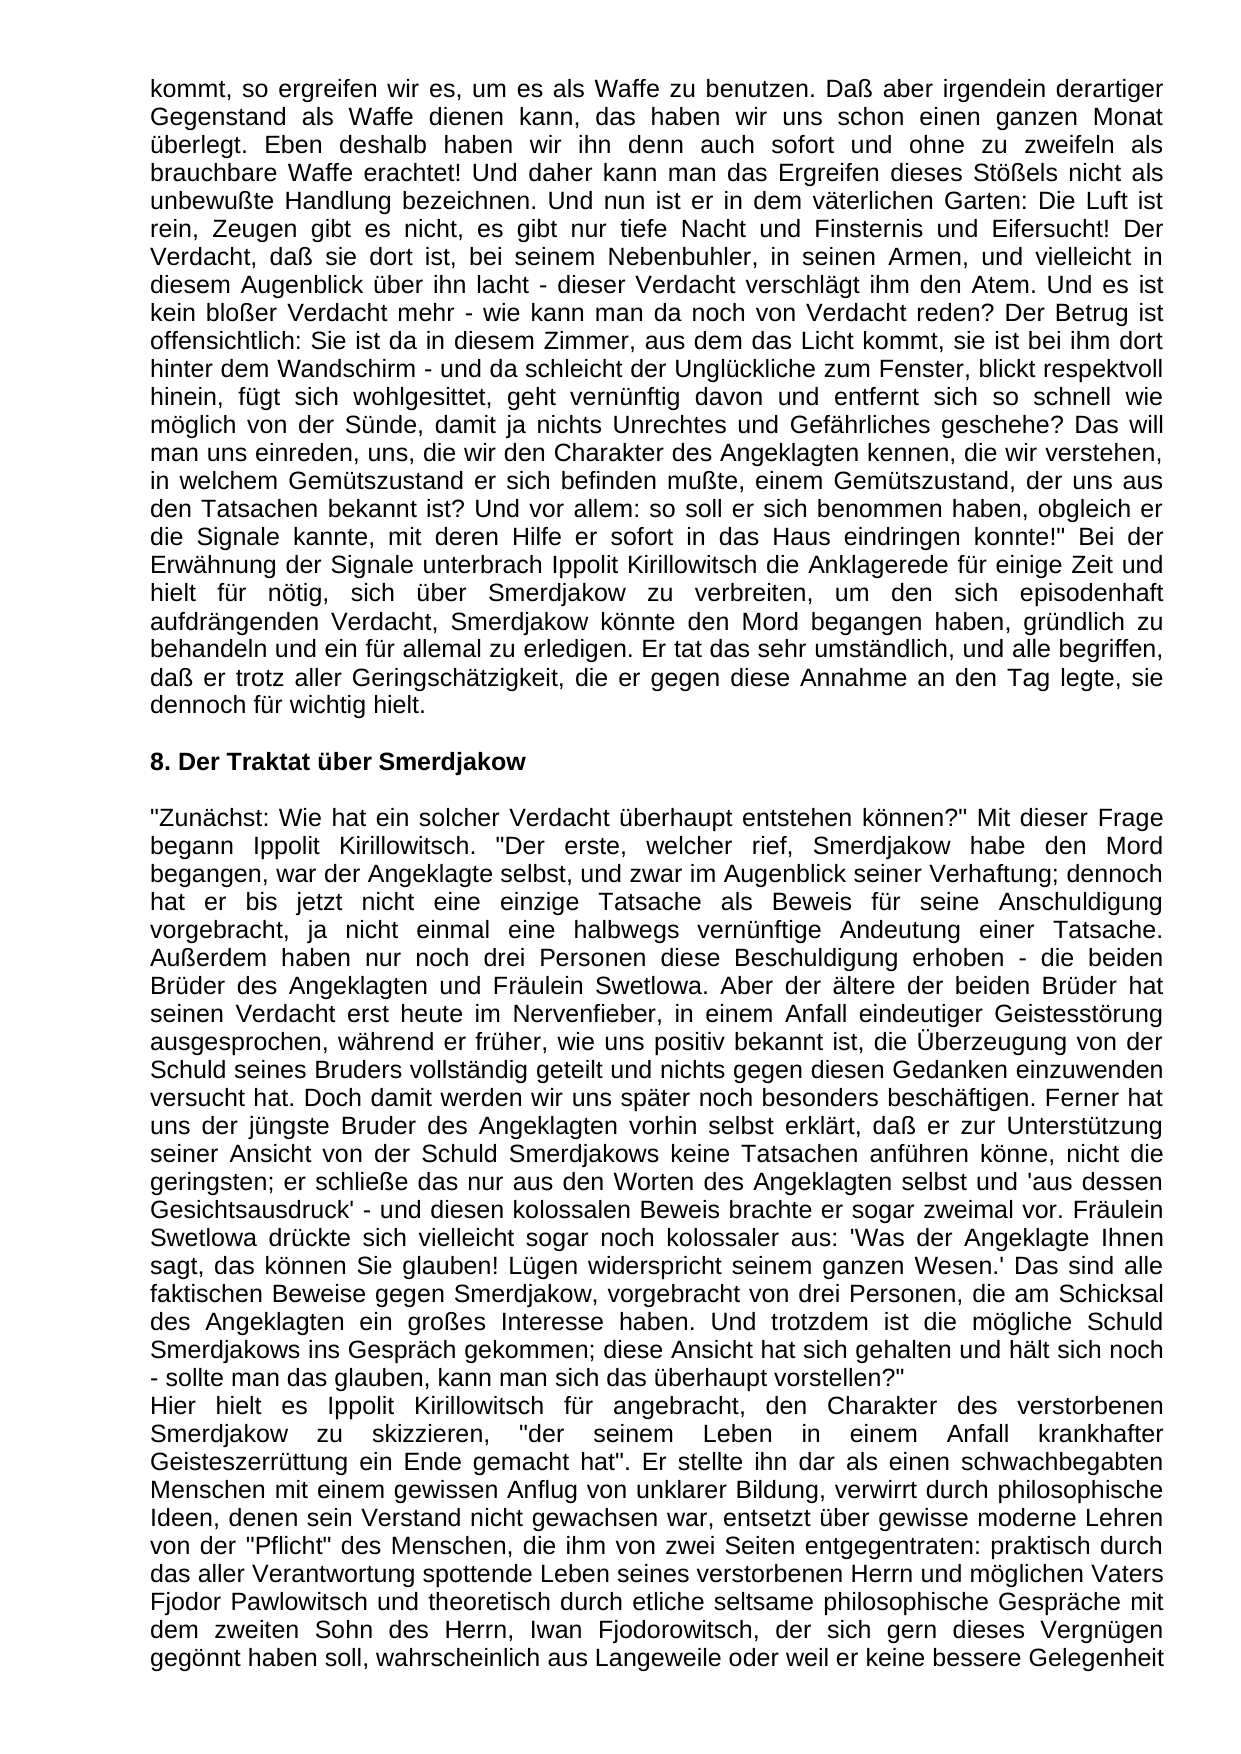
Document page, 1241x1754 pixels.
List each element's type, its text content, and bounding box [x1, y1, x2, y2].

text Hier hielt es Ippolit Kirillowitsch für angebracht, den Charakter des verstorbenen Smerdjakow zu skizzieren, "der seinem Leben in einem Anfall krankhafter Geisteszerrüttung ein Ende gemacht hat". Er stellte ihn dar als einen schwachbegabten Menschen mit einem gewissen Anflug von unklarer Bildung, verwirrt durch philosophische Ideen, denen sein Verstand nicht gewachsen war, entsetzt über gewisse moderne Lehren von der "Pflicht" des Menschen, die ihm von zwei Seiten entgegentraten: praktisch durch das aller Verantwortung spottende Leben seines verstorbenen Herrn und möglichen Vaters Fjodor Pawlowitsch und theoretisch durch etliche seltsame philosophische Gespräche mit dem zweiten Sohn des Herrn, Iwan Fjodorowitsch, der sich gern dieses Vergnügen gegönnt haben soll, wahrscheinlich aus Langeweile oder weil er keine bessere Gelegenheit [150, 1392, 1166, 1672]
text kommt, so ergreifen wir es, um es als Waffe zu benutzen. Daß aber irgendein derartiger Gegenstand als Waffe dienen kann, das haben wir uns schon einen ganzen Monat überlegt. Eben deshalb haben wir ihn denn auch sofort und ohne zu zweifeln als brauchbare Waffe erachtet! Und daher kann man das Ergreifen dieses Stößels nicht als unbewußte Handlung bezeichnen. Und nun ist er in dem väterlichen Garten: Die Luft ist rein, Zeugen gibt es nicht, es gibt nur tiefe Nacht und Finsternis und Eifersucht! Der Verdacht, daß sie dort ist, bei seinem Nebenbuhler, in seinen Armen, und vielleicht in diesem Augenblick über ihn lacht - dieser Verdacht verschlägt ihm den Atem. Und es ist kein bloßer Verdacht mehr - wie kann man da noch von Verdacht reden? Der Betrug ist offensichtlich: Sie ist da in diesem Zimmer, aus dem das Licht kommt, sie ist bei ihm dort hinter dem Wandschirm - und da schleicht der Unglückliche zum Fenster, blickt respektvoll hinein, fügt sich wohlgesittet, geht vernünftig davon und entfernt sich so schnell wie möglich von der Sünde, damit ja nichts Unrechtes und Gefährliches geschehe? Das will man uns einreden, uns, die wir den Charakter des Angeklagten kennen, die wir verstehen, in welchem Gemütszustand er sich befinden mußte, einem Gemütszustand, der uns aus den Tatsachen bekannt ist? Und vor allem: so soll er sich benommen haben, obgleich er die Signale kannte, mit deren Hilfe er sofort in das Haus eindringen konnte!" Bei der Erwähnung der Signale unterbrach Ippolit Kirillowitsch die Anklagerede für einige Zeit und hielt für nötig, sich über Smerdjakow zu verbreiten, um den sich episodenhaft aufdrängenden Verdacht, Smerdjakow könnte den Mord begangen haben, gründlich zu behandeln und ein für allemal zu erledigen. Er tat das sehr umständlich, und alle begriffen, daß er trotz aller Geringschätzigkeit, die er gegen diese Annahme an den Tag legte, sie dennoch für wichtig hielt. [150, 75, 1166, 719]
text 8. Der Traktat über Smerdjakow [150, 747, 1166, 776]
text "Zunächst: Wie hat ein solcher Verdacht überhaupt entstehen können?" Mit dieser Frage begann Ippolit Kirillowitsch. "Der erste, welcher rief, Smerdjakow habe den Mord begangen, war der Angeklagte selbst, und zwar im Augenblick seiner Verhaftung; dennoch hat er bis jetzt nicht eine einzige Tatsache als Beweis für seine Anschuldigung vorgebracht, ja nicht einmal eine halbwegs vernünftige Andeutung einer Tatsache. Außerdem haben nur noch drei Personen diese Beschuldigung erhoben - die beiden Brüder des Angeklagten und Fräulein Swetlowa. Aber der ältere der beiden Brüder hat seinen Verdacht erst heute im Nervenfieber, in einem Anfall eindeutiger Geistesstörung ausgesprochen, während er früher, wie uns positiv bekannt ist, die Überzeugung von der Schuld seines Bruders vollständig geteilt und nichts gegen diesen Gedanken einzuwenden versucht hat. Doch damit werden wir uns später noch besonders beschäftigen. Ferner hat uns der jüngste Bruder des Angeklagten vorhin selbst erklärt, daß er zur Unterstützung seiner Ansicht von der Schuld Smerdjakows keine Tatsachen anführen könne, nicht die geringsten; er schließe das nur aus den Worten des Angeklagten selbst und 'aus dessen Gesichtsausdruck' - und diesen kolossalen Beweis brachte er sogar zweimal vor. Fräulein Swetlowa drückte sich vielleicht sogar noch kolossaler aus: 'Was der Angeklagte Ihnen sagt, das können Sie glauben! Lügen widerspricht seinem ganzen Wesen.' Das sind alle faktischen Beweise gegen Smerdjakow, vorgebracht von drei Personen, die am Schicksal des Angeklagten ein großes Interesse haben. Und trotzdem ist die mögliche Schuld Smerdjakows ins Gespräch gekommen; diese Ansicht hat sich gehalten und hält sich noch - sollte man das glauben, kann man sich das überhaupt vorstellen?" [150, 803, 1166, 1392]
